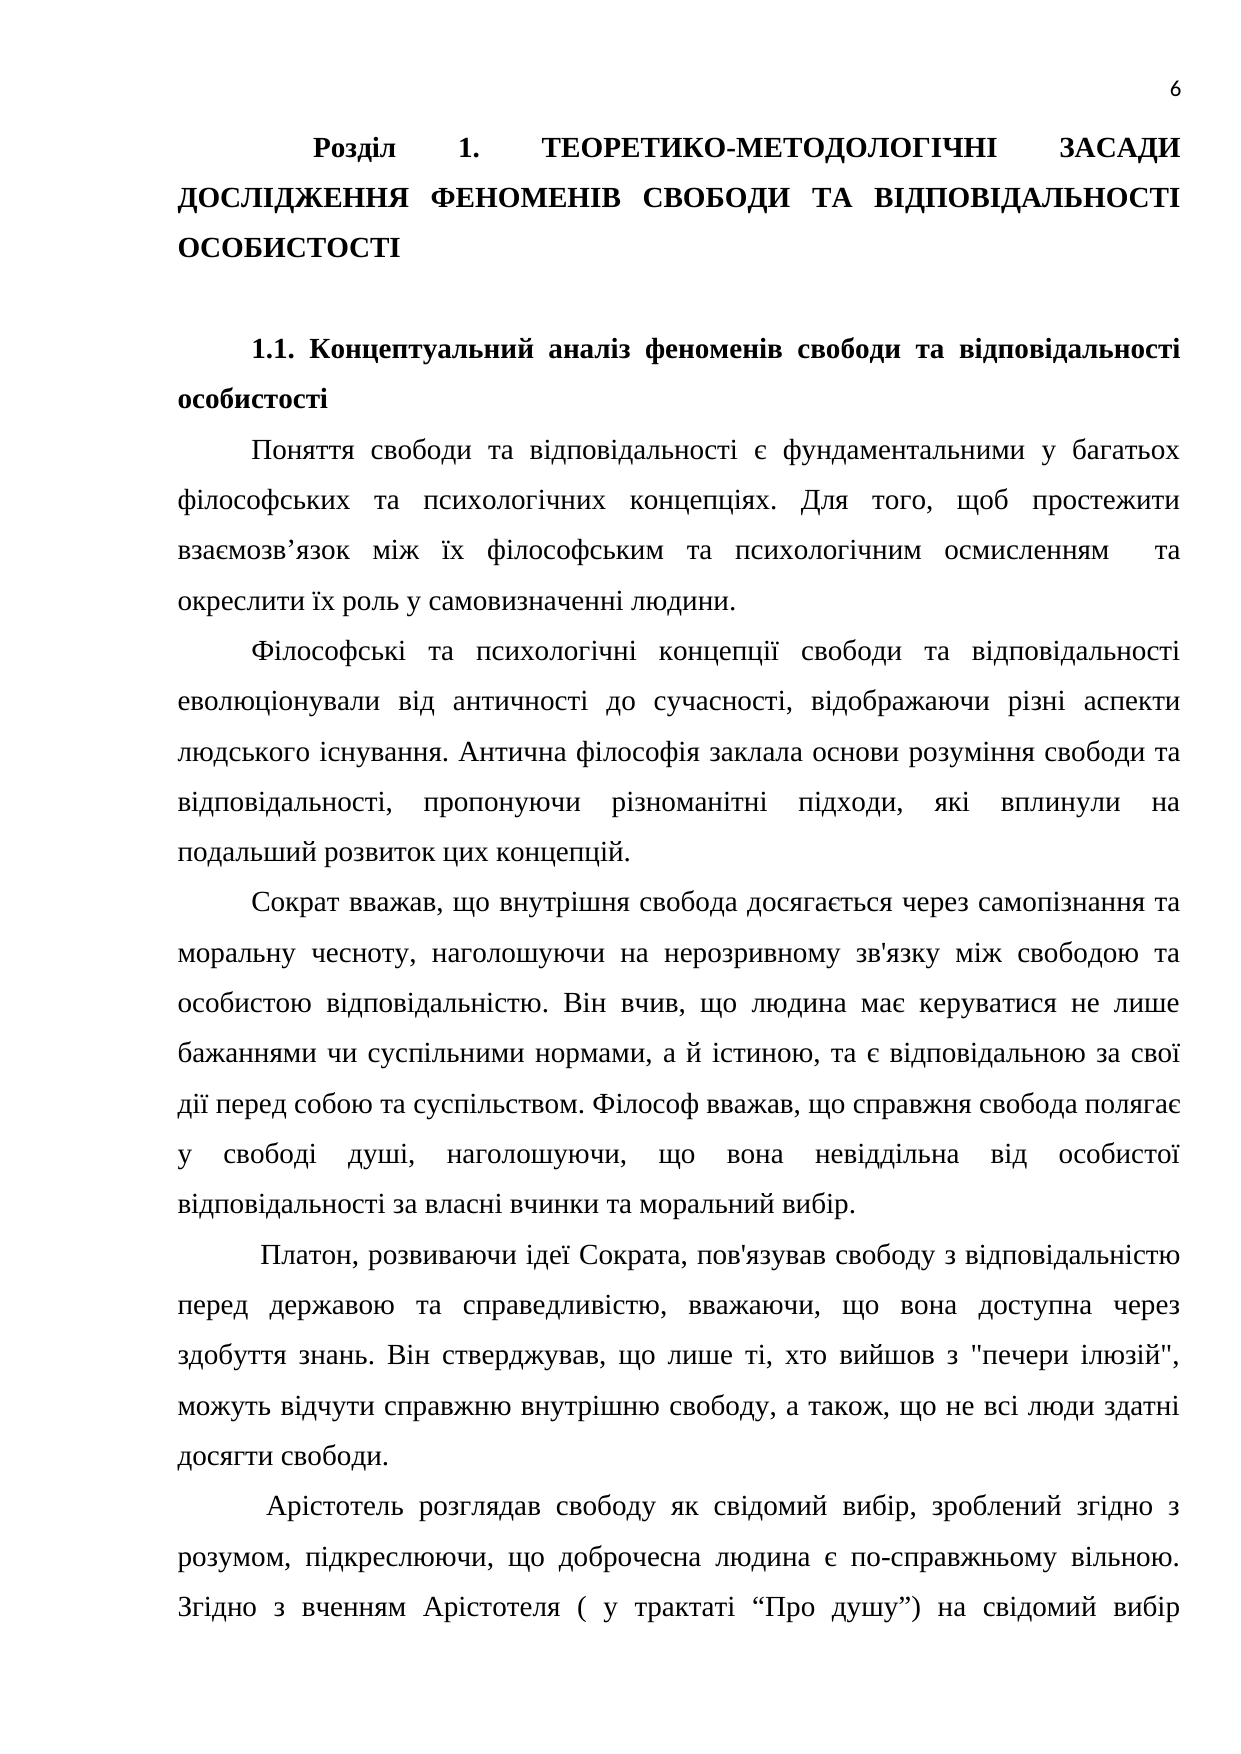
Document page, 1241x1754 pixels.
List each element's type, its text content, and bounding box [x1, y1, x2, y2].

text 1.1. Концептуальний аналіз феноменів свободи та відповідальності особистості [177, 331, 1181, 415]
text Платон, розвиваючи ідеї Сократа, пов'язував свободу з відповідальністю перед державою та справедливістю, вважаючи, що вона доступна через здобуття знань. Він стверджував, що лише ті, хто вийшов з "печери ілюзій", можуть відчути справжню внутрішню свободу, а також, що не всі люди здатні досягти свободи. [177, 1237, 1181, 1472]
text Арістотель розглядав свободу як свідомий вибір, зроблений згідно з розумом, підкреслюючи, що доброчесна людина є по-справжньому вільною. Згідно з вченням Арістотеля ( у трактаті “Про душу”) на свідомий вибір [177, 1488, 1181, 1622]
text Поняття свободи та відповідальності є фундаментальними у багатьох філософських та психологічних концепціях. Для того, щоб простежити взаємозв’язок між їх філософським та психологічним осмисленням та окреслити їх роль у самовизначенні людини. [177, 432, 1181, 616]
text Філософські та психологічні концепції свободи та відповідальності еволюціонували від античності до сучасності, відображаючи різні аспекти людського існування. Антична філософія заклала основи розуміння свободи та відповідальності, пропонуючи різноманітні підходи, які вплинули на подальший розвиток цих концепцій. [177, 633, 1181, 868]
text Розділ 1. ТЕОРЕТИКО-МЕТОДОЛОГІЧНІ ЗАСАДИ ДОСЛІДЖЕННЯ ФЕНОМЕНІВ СВОБОДИ ТА ВІДПОВІДАЛЬНОСТІ ОСОБИСТОСТІ [177, 130, 1181, 264]
text Сократ вважав, що внутрішня свобода досягається через самопізнання та моральну чесноту, наголошуючи на нерозривному зв'язку між свободою та особистою відповідальністю. Він вчив, що людина має керуватися не лише бажаннями чи суспільними нормами, а й істиною, та є відповідальною за свої дії перед собою та суспільством. Філософ вважав, що справжня свобода полягає у свободі душі, наголошуючи, що вона невіддільна від особистої відповідальності за власні вчинки та моральний вибір. [177, 884, 1181, 1220]
